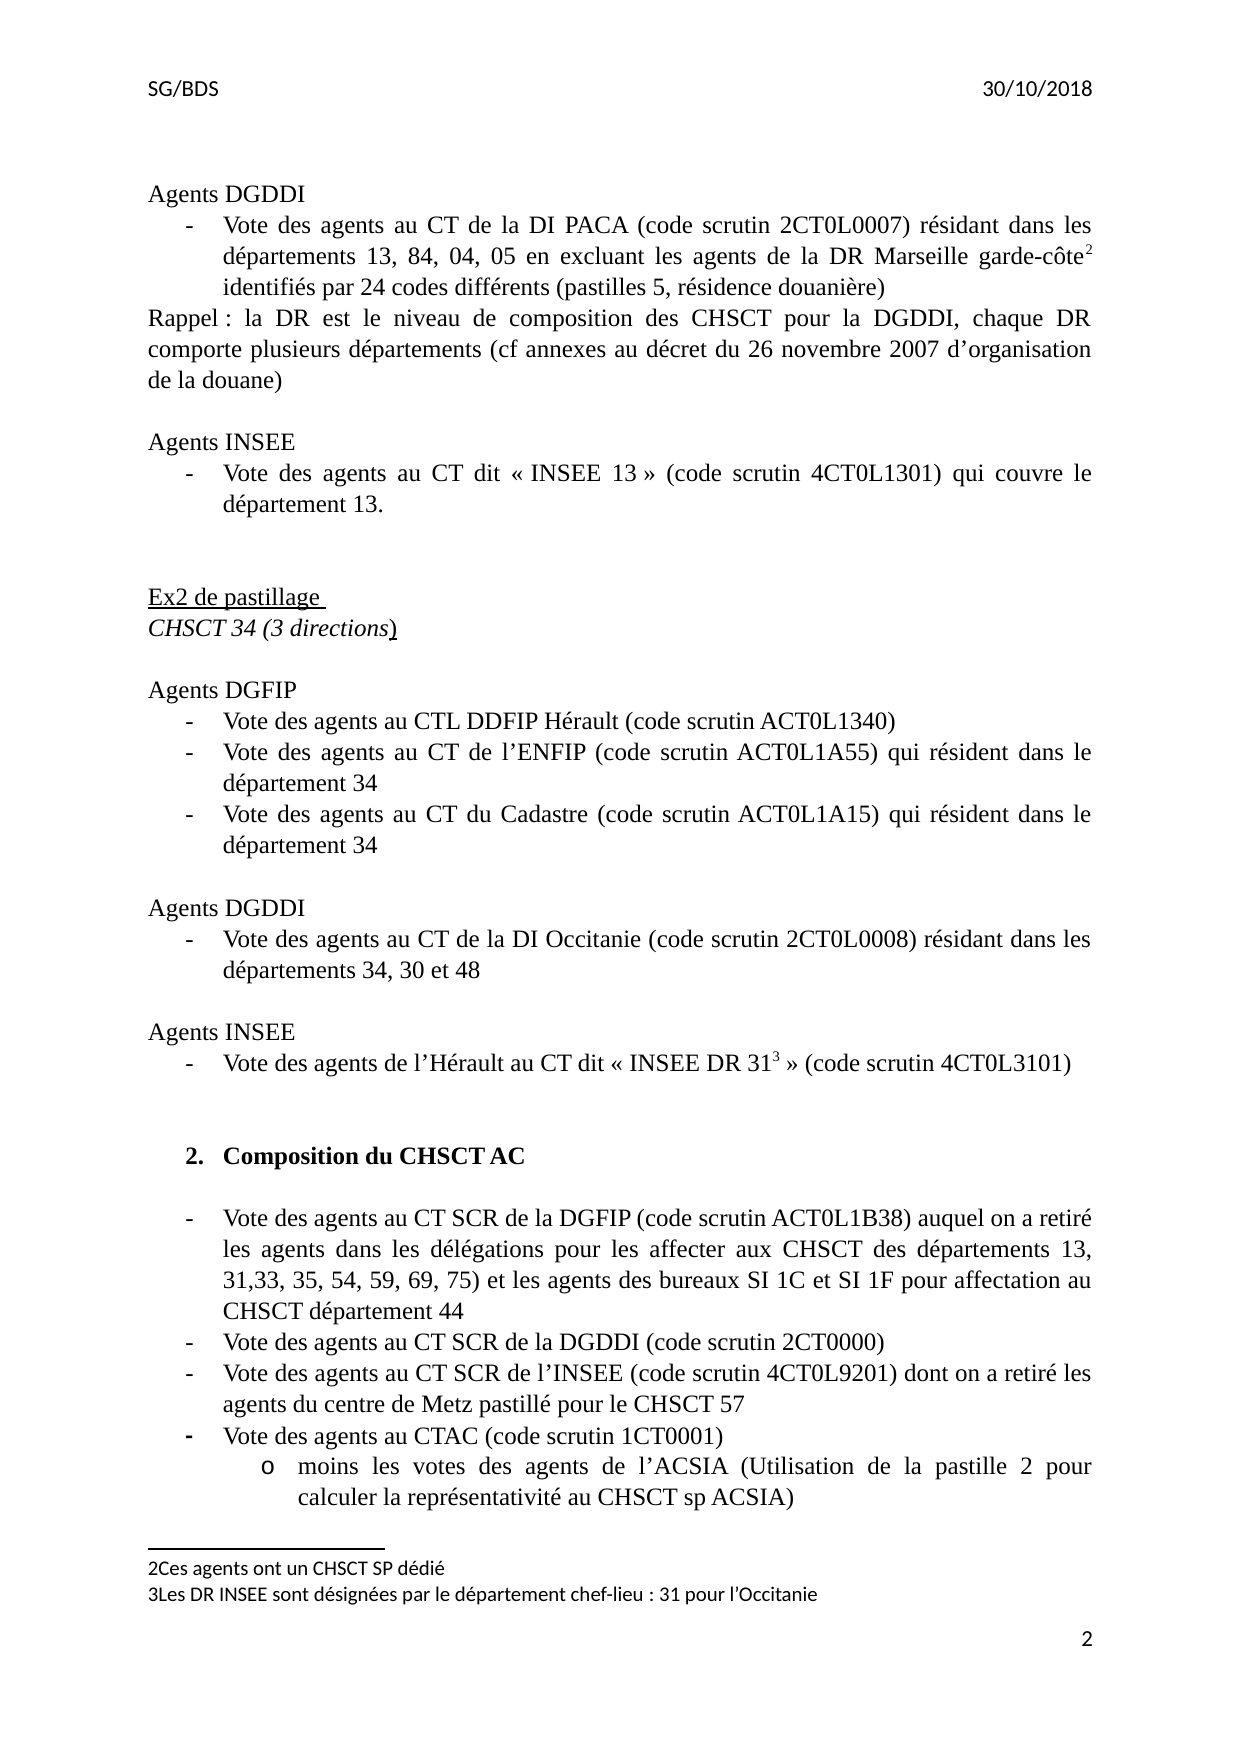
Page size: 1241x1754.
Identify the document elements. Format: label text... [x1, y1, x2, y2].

list moins les votes des agents de l’ACSIA (Utilisation de la pastille 2 pour calculer la représentativité au CHSCT sp ACSIA) [260, 1451, 1093, 1510]
text Ex2 de pastillage [148, 582, 1093, 611]
text Rappel : la DR est le niveau de composition des CHSCT pour la DGDDI, chaque DR comporte plusieurs départements (cf annexes au décret du 26 novembre 2007 d’organisation de la douane) [148, 303, 1093, 394]
list Vote des agents au CT SCR de la DGDDI (code scrutin 2CT0000) [185, 1327, 1093, 1356]
text Agents INSEE [148, 427, 1093, 456]
list Vote des agents au CTL DDFIP Hérault (code scrutin ACT0L1340) [185, 706, 1093, 735]
list Vote des agents au CT du Cadastre (code scrutin ACT0L1A15) qui résident dans le département 34 [185, 799, 1093, 859]
text Agents DGDDI [148, 179, 1093, 207]
list Vote des agents de l’Hérault au CT dit « INSEE DR 31 » (code scrutin 4CT0L3101) [185, 1048, 1093, 1077]
list Vote des agents au CT SCR de la DGFIP (code scrutin ACT0L1B38) auquel on a retiré les agents dans les délégations pour les affecter aux CHSCT des départements 13, 31,33, 35, 54, 59, 69, 75) et les agents des bureaux SI 1C et SI 1F pour affectation au CHSCT département 44 [185, 1203, 1093, 1325]
text CHSCT 34 (3 directions) [148, 613, 1093, 642]
list Les DR INSEE sont désignées par le département chef-lieu : 31 pour l’Occitanie [148, 1581, 1093, 1606]
text Agents DGDDI [148, 893, 1093, 921]
text Agents DGFIP [148, 675, 1093, 704]
list Vote des agents au CT SCR de l’INSEE (code scrutin 4CT0L9201) dont on a retiré les agents du centre de Metz pastillé pour le CHSCT 57 [185, 1358, 1093, 1418]
list Vote des agents au CT de la DI PACA (code scrutin 2CT0L0007) résidant dans les départements 13, 84, 04, 05 en excluant les agents de la DR Marseille garde-côte identifiés par 24 codes différents (pastilles 5, résidence douanière) [185, 210, 1093, 301]
list Vote des agents au CT de la DI Occitanie (code scrutin 2CT0L0008) résidant dans les départements 34, 30 et 48 [185, 924, 1093, 983]
list Vote des agents au CTAC (code scrutin 1CT0001) [185, 1420, 1093, 1451]
list Vote des agents au CT de l’ENFIP (code scrutin ACT0L1A55) qui résident dans le département 34 [185, 737, 1093, 797]
list Vote des agents au CT dit « INSEE 13 » (code scrutin 4CT0L1301) qui couvre le département 13. [185, 458, 1093, 518]
list Ces agents ont un CHSCT SP dédié [148, 1556, 1093, 1581]
list Composition du CHSCT AC [185, 1141, 1093, 1170]
text Agents INSEE [148, 1017, 1093, 1046]
